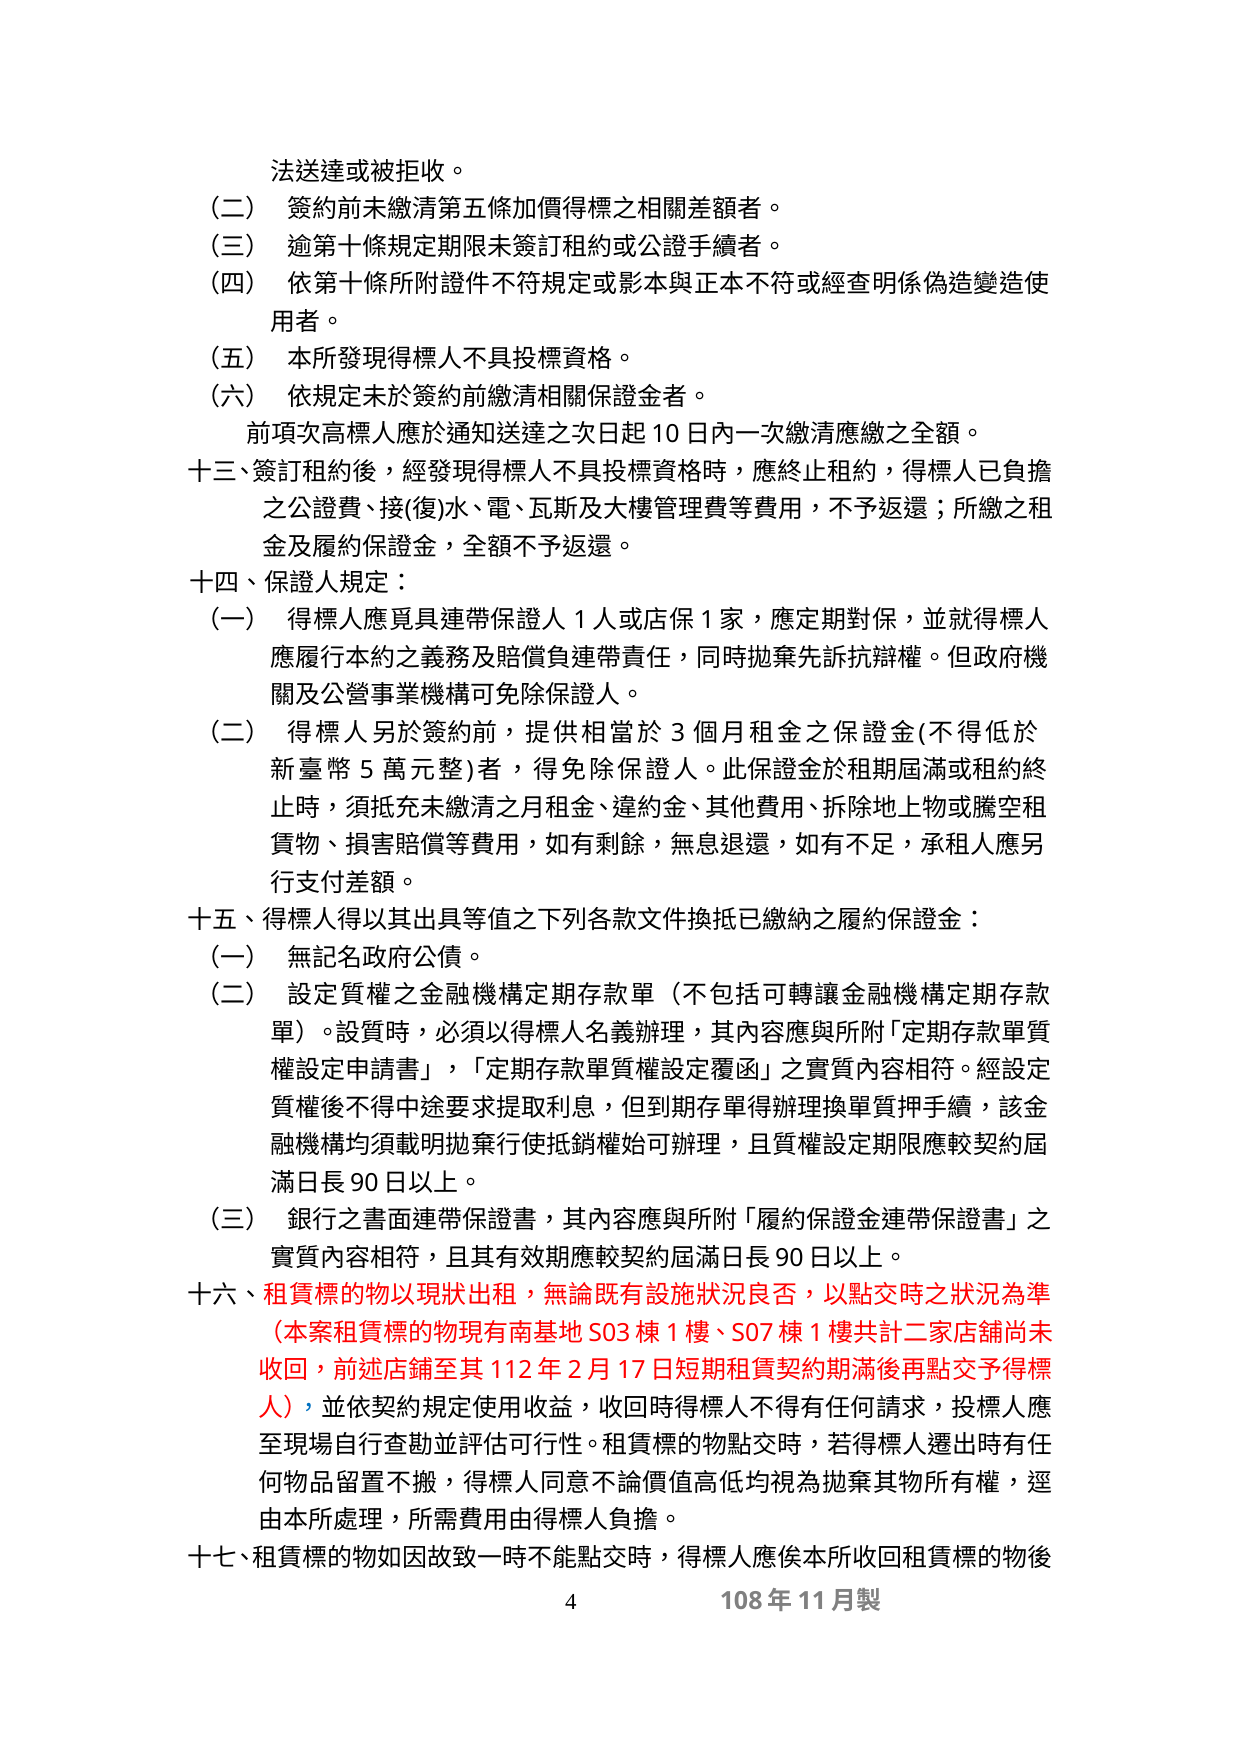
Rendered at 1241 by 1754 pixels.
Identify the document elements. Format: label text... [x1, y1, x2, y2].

list 得標人應覓具連帶保證人1人或店保1家，應定期對保，並就得標人應履行本約之義務及賠償負連帶責任，同時拋棄先訴抗辯權。但政府機關及公營事業機構可免除保證人。 [195, 599, 1051, 711]
text 十四、保證人規定： [189, 562, 1053, 599]
text 十七、租賃標的物如因故致一時不能點交時，得標人應俟本所收回租賃標的物後，再辦理公證點交標的物，若自決標翌日起逾壹年，本所仍無法收回時即通知得標人取消得標權，並無息退還押標金，但自決標翌日起已逾2個月仍未收回標的物時，得標人得向本所主張放棄得標權無息領回押標金，不得有其他請求。 [187, 1536, 1053, 1574]
list 銀行之書面連帶保證書，其內容應與所附「履約保證金連帶保證書」之實質內容相符，且其有效期應較契約屆滿日長90日以上。 [195, 1199, 1051, 1274]
list 簽約前未繳清第五條加價得標之相關差額者。 [195, 187, 1051, 225]
text 前項次高標人應於通知送達之次日起10日內一次繳清應繳之全額。 [246, 412, 1053, 450]
list 依第十條所附證件不符規定或影本與正本不符或經查明係偽造變造使用者。 [195, 262, 1051, 337]
list 本所發現得標人不具投標資格。 [195, 337, 1051, 375]
list 得標人另於簽約前，提供相當於3個月租金之保證金(不得低於新臺幣5萬元整)者，得免除保證人。此保證金於租期屆滿或租約終止時，須抵充未繳清之月租金、違約金、其他費用、拆除地上物或騰空租賃物、損害賠償等費用，如有剩餘，無息退還，如有不足，承租人應另行支付差額。 [195, 711, 1047, 899]
text 十六、租賃標的物以現狀出租，無論既有設施狀況良否，以點交時之狀況為準（本案租賃標的物現有南基地S03棟1樓、S07棟1樓共計二家店舖尚未收回，前述店鋪至其112年2月17日短期租賃契約期滿後再點交予得標人），並依契約規定使用收益，收回時得標人不得有任何請求，投標人應至現場自行查勘並評估可行性。租賃標的物點交時，若得標人遷出時有任何物品留置不搬，得標人同意不論價值高低均視為拋棄其物所有權，逕由本所處理，所需費用由得標人負擔。 [187, 1274, 1053, 1536]
list 逾第十條規定期限未簽訂租約或公證手續者。 [195, 225, 1051, 262]
list 設定質權之金融機構定期存款單（不包括可轉讓金融機構定期存款單）。設質時，必須以得標人名義辦理，其內容應與所附「定期存款單質權設定申請書」，「定期存款單質權設定覆函」之實質內容相符。經設定質權後不得中途要求提取利息，但到期存單得辦理換單質押手續，該金融機構均須載明拋棄行使抵銷權始可辦理，且質權設定期限應較契約屆滿日長90日以上。 [195, 974, 1051, 1199]
text 十五、得標人得以其出具等值之下列各款文件換抵已繳納之履約保證金： [187, 899, 1053, 936]
text 十三、簽訂租約後，經發現得標人不具投標資格時，應終止租約，得標人已負擔之公證費、接(復)水、電、瓦斯及大樓管理費等費用，不予返還；所繳之租金及履約保證金，全額不予返還。 [187, 450, 1053, 562]
list 法送達或被拒收。 [195, 150, 1051, 187]
list 無記名政府公債。 [195, 936, 1051, 974]
list 依規定未於簽約前繳清相關保證金者。 [195, 375, 1051, 412]
